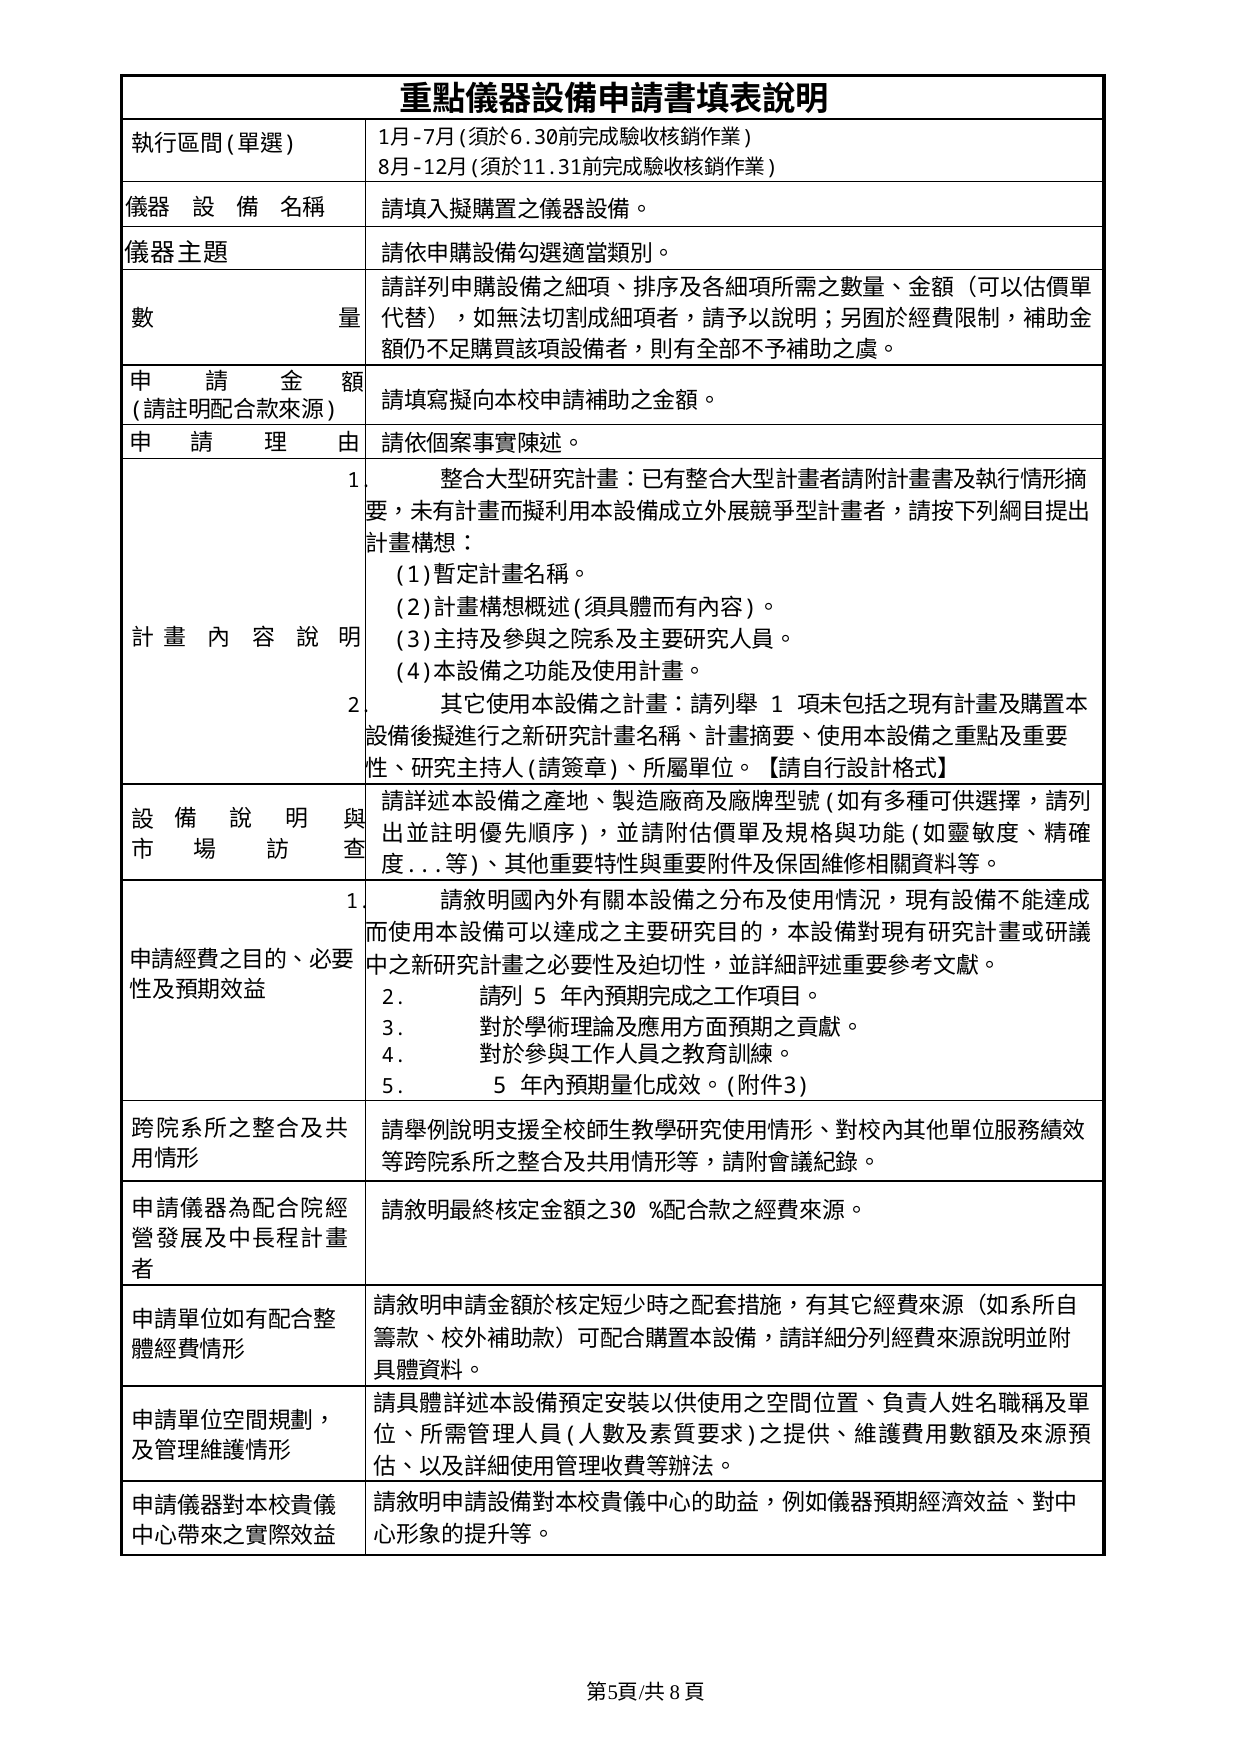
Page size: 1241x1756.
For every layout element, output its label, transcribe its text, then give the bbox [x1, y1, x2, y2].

table_cell 整合大型研究計畫：已有整合大型計畫者請附計畫書及執行情形摘要，未有計畫而擬利用本設備成立外展競爭型計畫者，請按下列綱目提出計畫構想： (1)暫定計畫名稱。 (2)計畫構想概述(須具體而有內容)。 (3)主持及參與之院系及主要研究人員。 (4)本設備之功能及使用計畫。 其它使用本設備之計畫：請列舉 1 項未包括之現有計畫及購置本設備後擬進行之新研究計畫名稱、計畫摘要、使用本設備之重點及重要性、研究主持人(請簽章)、所屬單位。【請自行設計格式】 [366, 459, 1102, 783]
table_cell [1106, 424, 1137, 457]
table_cell 請敘明申請金額於核定短少時之配套措施，有其它經費來源（如系所自籌款、校外補助款）可配合購置本設備，請詳細分列經費來源說明並附具體資料。 [366, 1286, 1102, 1385]
table_cell [1106, 1385, 1137, 1480]
table_cell 跨院系所之整合及共用情形 [123, 1101, 365, 1180]
table_cell [1106, 458, 1137, 783]
table_cell 儀器主題 [123, 227, 365, 269]
table_cell 請填入擬購置之儀器設備。 [366, 182, 1102, 226]
table_cell 請具體詳述本設備預定安裝以供使用之空間位置、負責人姓名職稱及單位、所需管理人員(人數及素質要求)之提供、維護費用數額及來源預估、以及詳細使用管理收費等辦法。 [366, 1387, 1102, 1480]
table_cell 請詳述本設備之產地、製造廠商及廠牌型號(如有多種可供選擇，請列出並註明優先順序)，並請附估價單及規格與功能(如靈敏度、精確度...等)、其他重要特性與重要附件及保固維修相關資料等。 [366, 785, 1102, 879]
table_cell 畫 內 容 說 [150, 459, 332, 783]
table_cell [1106, 1284, 1137, 1385]
table_cell 請敘明申請設備對本校貴儀中心的助益，例如儀器預期經濟效益、對中心形象的提升等。 [366, 1482, 1102, 1554]
table_cell 計 [123, 459, 149, 783]
table_cell 請依個案事實陳述。 [366, 425, 1102, 457]
table_cell [1106, 783, 1137, 879]
table_cell [1106, 226, 1137, 269]
table_cell 明 [332, 459, 365, 783]
table_cell [1106, 269, 1137, 364]
table_cell 儀器 設 備 名稱 [123, 182, 365, 226]
table_cell 請填寫擬向本校申請補助之金額。 [366, 366, 1102, 424]
table_cell [1106, 1100, 1137, 1180]
table_cell [1106, 364, 1137, 424]
table_header [1106, 74, 1137, 118]
table_cell [1106, 1480, 1137, 1554]
table_cell [1106, 1180, 1137, 1284]
table_cell 請敘明最終核定金額之30 %配合款之經費來源。 [366, 1182, 1102, 1284]
table_cell 設市 [123, 785, 149, 879]
table_cell 數 [123, 270, 332, 364]
table_cell 與查 [332, 785, 365, 879]
table_cell 執行區間(單選) [123, 120, 365, 181]
table_cell 量 [332, 270, 365, 364]
table_cell 1月-7月(須於6.30前完成驗收核銷作業) 8月-12月(須於11.31前完成驗收核銷作業) [366, 120, 1102, 181]
table_cell 請詳列申購設備之細項、排序及各細項所需之數量、金額（可以估價單代替），如無法切割成細項者，請予以說明；另囿於經費限制，補助金額仍不足購買該項設備者，則有全部不予補助之虞。 [366, 270, 1102, 364]
table_cell 請依申購設備勾選適當類別。 [366, 227, 1102, 269]
table_cell [1106, 879, 1137, 1099]
table_cell [1106, 181, 1137, 226]
table_cell 申請儀器為配合院經營發展及中長程計畫者 [123, 1182, 365, 1284]
table_cell 額 [332, 366, 365, 424]
table_cell 由 [332, 425, 365, 457]
table_cell 申請儀器對本校貴儀中心帶來之實際效益 [123, 1482, 365, 1554]
table_header 重點儀器設備申請書填表說明 [123, 77, 1102, 118]
table_cell 申 [123, 425, 149, 457]
table_cell 申請單位空間規劃，及管理維護情形 [123, 1387, 365, 1480]
table_cell 申請經費之目的、必要性及預期效益 [123, 881, 365, 1099]
table_cell 申 請 金 (請註明配合款來源) [123, 366, 332, 424]
table_cell 請 理 [150, 425, 332, 457]
table_cell 申請單位如有配合整體經費情形 [123, 1286, 365, 1385]
table_cell 請敘明國內外有關本設備之分布及使用情況，現有設備不能達成而使用本設備可以達成之主要研究目的，本設備對現有研究計畫或研議中之新研究計畫之必要性及迫切性，並詳細評述重要參考文獻。 請列 5 年內預期完成之工作項目。 對於學術理論及應用方面預期之貢獻。 對於參與工作人員之教育訓練。 5 年內預期量化成效。(附件3) [366, 881, 1102, 1099]
table_cell 請舉例說明支援全校師生教學研究使用情形、對校內其他單位服務績效等跨院系所之整合及共用情形等，請附會議紀錄。 [366, 1101, 1102, 1180]
table_cell 備 說 明 場 訪 [150, 785, 332, 879]
table_cell [1106, 118, 1137, 181]
